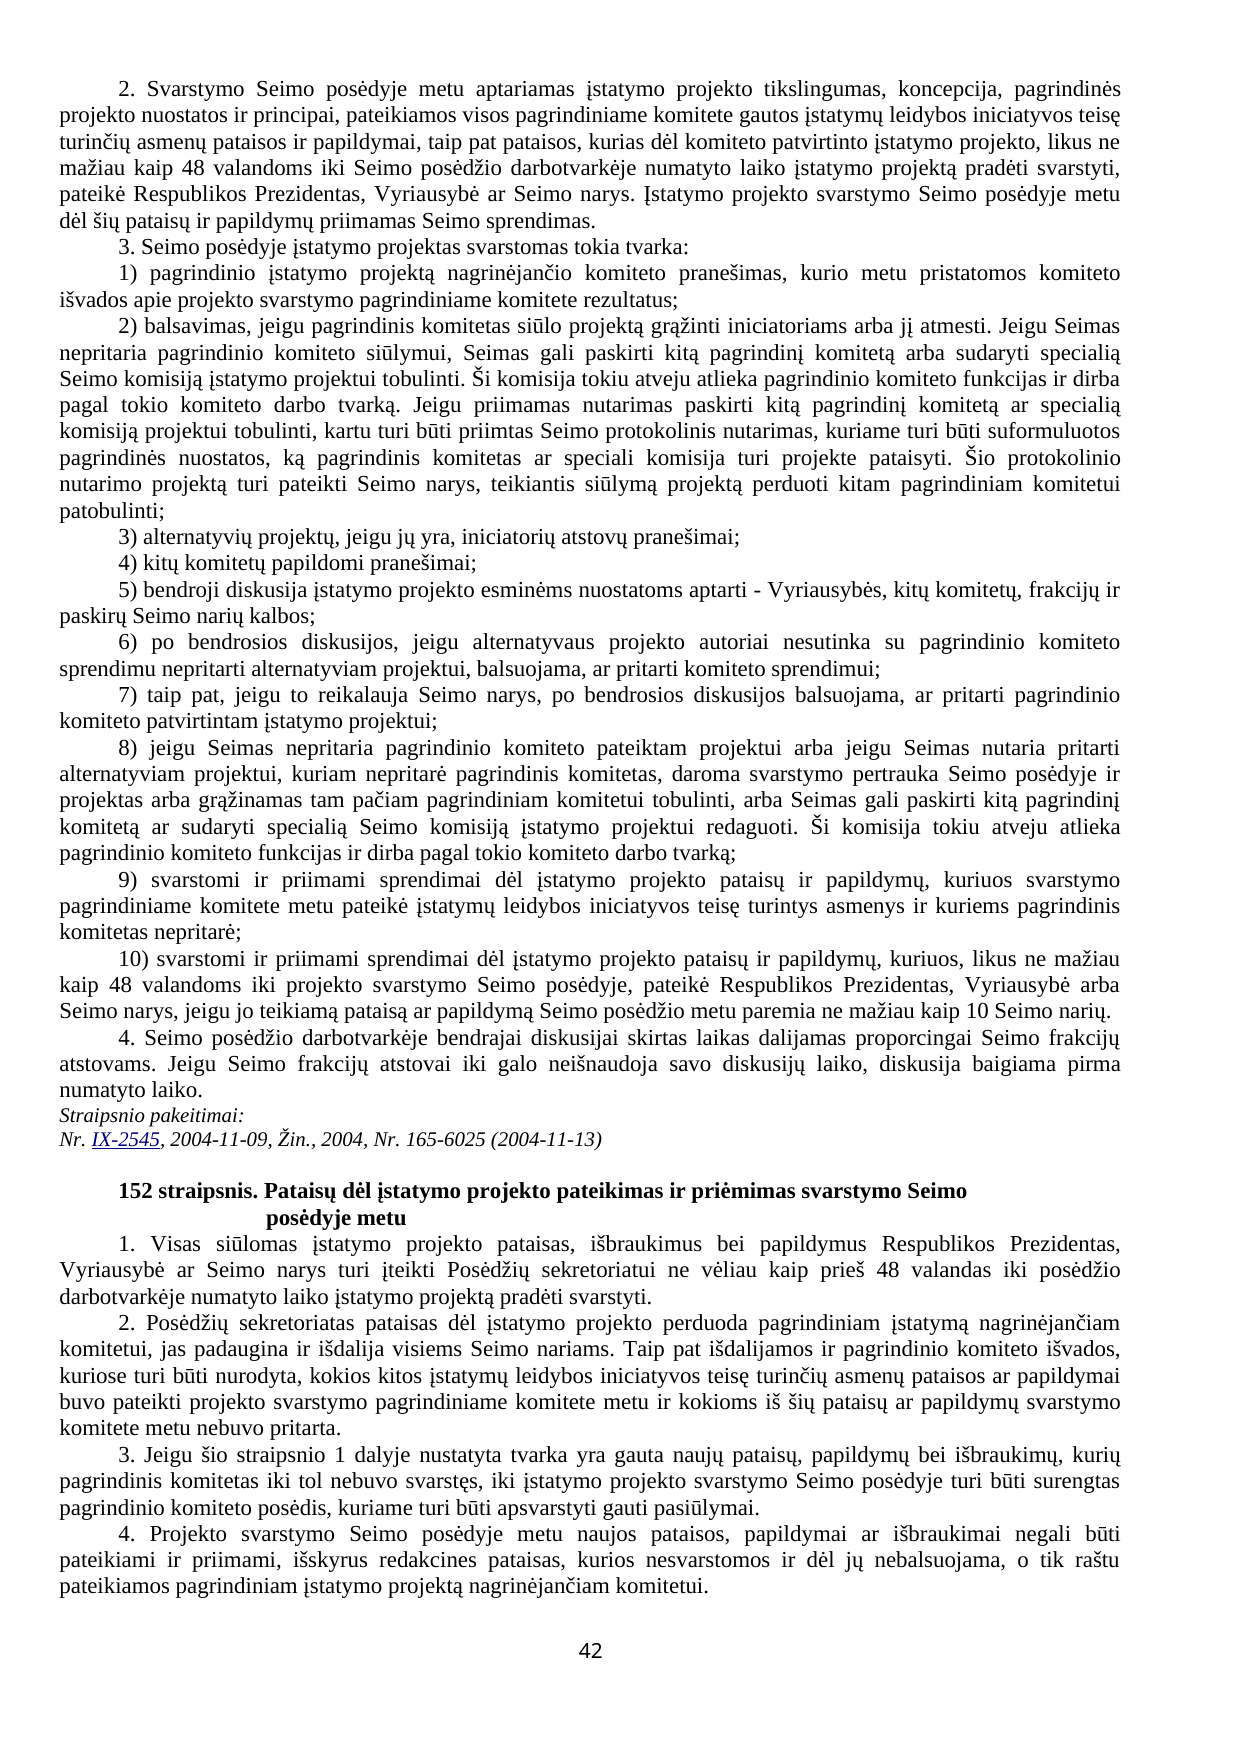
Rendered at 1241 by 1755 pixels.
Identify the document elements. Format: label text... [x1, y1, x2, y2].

text Straipsnio pakeitimai: [59, 1103, 1122, 1127]
text 1. Visas siūlomas įstatymo projekto pataisas, išbraukimus bei papildymus Respublikos Prezidentas, Vyriausybė ar Seimo narys turi įteikti Posėdžių sekretoriatui ne vėliau kaip prieš 48 valandas iki posėdžio darbotvarkėje numatyto laiko įstatymo projektą pradėti svarstyti. [59, 1230, 1122, 1309]
text 5) bendroji diskusija įstatymo projekto esminėms nuostatoms aptarti - Vyriausybės, kitų komitetų, frakcijų ir paskirų Seimo narių kalbos; [59, 576, 1122, 628]
text 8) jeigu Seimas nepritaria pagrindinio komiteto pateiktam projektui arba jeigu Seimas nutaria pritarti alternatyviam projektui, kuriam nepritarė pagrindinis komitetas, daroma svarstymo pertrauka Seimo posėdyje ir projektas arba grąžinamas tam pačiam pagrindiniam komitetui tobulinti, arba Seimas gali paskirti kitą pagrindinį komitetą ar sudaryti specialią Seimo komisiją įstatymo projektui redaguoti. Ši komisija tokiu atveju atlieka pagrindinio komiteto funkcijas ir dirba pagal tokio komiteto darbo tvarką; [59, 734, 1122, 866]
text 4) kitų komitetų papildomi pranešimai; [59, 549, 1122, 576]
text 2. Svarstymo Seimo posėdyje metu aptariamas įstatymo projekto tikslingumas, koncepcija, pagrindinės projekto nuostatos ir principai, pateikiamos visos pagrindiniame komitete gautos įstatymų leidybos iniciatyvos teisę turinčių asmenų pataisos ir papildymai, taip pat pataisos, kurias dėl komiteto patvirtinto įstatymo projekto, likus ne mažiau kaip 48 valandoms iki Seimo posėdžio darbotvarkėje numatyto laiko įstatymo projektą pradėti svarstyti, pateikė Respublikos Prezidentas, Vyriausybė ar Seimo narys. Įstatymo projekto svarstymo Seimo posėdyje metu dėl šių pataisų ir papildymų priimamas Seimo sprendimas. [59, 75, 1122, 233]
text 2. Posėdžių sekretoriatas pataisas dėl įstatymo projekto perduoda pagrindiniam įstatymą nagrinėjančiam komitetui, jas padaugina ir išdalija visiems Seimo nariams. Taip pat išdalijamos ir pagrindinio komiteto išvados, kuriose turi būti nurodyta, kokios kitos įstatymų leidybos iniciatyvos teisę turinčių asmenų pataisos ar papildymai buvo pateikti projekto svarstymo pagrindiniame komitete metu ir kokioms iš šių pataisų ar papildymų svarstymo komitete metu nebuvo pritarta. [59, 1309, 1122, 1441]
text 152 straipsnis. Pataisų dėl įstatymo projekto pateikimas ir priėmimas svarstymo Seimo [118, 1177, 1122, 1204]
text 4. Projekto svarstymo Seimo posėdyje metu naujos pataisos, papildymai ar išbraukimai negali būti pateikiami ir priimami, išskyrus redakcines pataisas, kurios nesvarstomos ir dėl jų nebalsuojama, o tik raštu pateikiamos pagrindiniam įstatymo projektą nagrinėjančiam komitetui. [59, 1520, 1122, 1599]
text posėdyje metu [266, 1204, 1122, 1230]
text 2) balsavimas, jeigu pagrindinis komitetas siūlo projektą grąžinti iniciatoriams arba jį atmesti. Jeigu Seimas nepritaria pagrindinio komiteto siūlymui, Seimas gali paskirti kitą pagrindinį komitetą arba sudaryti specialią Seimo komisiją įstatymo projektui tobulinti. Ši komisija tokiu atveju atlieka pagrindinio komiteto funkcijas ir dirba pagal tokio komiteto darbo tvarką. Jeigu priimamas nutarimas paskirti kitą pagrindinį komitetą ar specialią komisiją projektui tobulinti, kartu turi būti priimtas Seimo protokolinis nutarimas, kuriame turi būti suformuluotos pagrindinės nuostatos, ką pagrindinis komitetas ar speciali komisija turi projekte pataisyti. Šio protokolinio nutarimo projektą turi pateikti Seimo narys, teikiantis siūlymą projektą perduoti kitam pagrindiniam komitetui patobulinti; [59, 312, 1122, 523]
text Nr. IX-2545, 2004-11-09, Žin., 2004, Nr. 165-6025 (2004-11-13) [59, 1127, 1122, 1151]
text 1) pagrindinio įstatymo projektą nagrinėjančio komiteto pranešimas, kurio metu pristatomos komiteto išvados apie projekto svarstymo pagrindiniame komitete rezultatus; [59, 259, 1122, 312]
text 10) svarstomi ir priimami sprendimai dėl įstatymo projekto pataisų ir papildymų, kuriuos, likus ne mažiau kaip 48 valandoms iki projekto svarstymo Seimo posėdyje, pateikė Respublikos Prezidentas, Vyriausybė arba Seimo narys, jeigu jo teikiamą pataisą ar papildymą Seimo posėdžio metu paremia ne mažiau kaip 10 Seimo narių. [59, 945, 1122, 1024]
text 3. Seimo posėdyje įstatymo projektas svarstomas tokia tvarka: [59, 233, 1122, 259]
text 4. Seimo posėdžio darbotvarkėje bendrajai diskusijai skirtas laikas dalijamas proporcingai Seimo frakcijų atstovams. Jeigu Seimo frakcijų atstovai iki galo neišnaudoja savo diskusijų laiko, diskusija baigiama pirma numatyto laiko. [59, 1024, 1122, 1103]
text 7) taip pat, jeigu to reikalauja Seimo narys, po bendrosios diskusijos balsuojama, ar pritarti pagrindinio komiteto patvirtintam įstatymo projektui; [59, 681, 1122, 734]
text 3. Jeigu šio straipsnio 1 dalyje nustatyta tvarka yra gauta naujų pataisų, papildymų bei išbraukimų, kurių pagrindinis komitetas iki tol nebuvo svarstęs, iki įstatymo projekto svarstymo Seimo posėdyje turi būti surengtas pagrindinio komiteto posėdis, kuriame turi būti apsvarstyti gauti pasiūlymai. [59, 1441, 1122, 1520]
text 9) svarstomi ir priimami sprendimai dėl įstatymo projekto pataisų ir papildymų, kuriuos svarstymo pagrindiniame komitete metu pateikė įstatymų leidybos iniciatyvos teisę turintys asmenys ir kuriems pagrindinis komitetas nepritarė; [59, 866, 1122, 945]
text 3) alternatyvių projektų, jeigu jų yra, iniciatorių atstovų pranešimai; [59, 523, 1122, 549]
text 6) po bendrosios diskusijos, jeigu alternatyvaus projekto autoriai nesutinka su pagrindinio komiteto sprendimu nepritarti alternatyviam projektui, balsuojama, ar pritarti komiteto sprendimui; [59, 628, 1122, 681]
